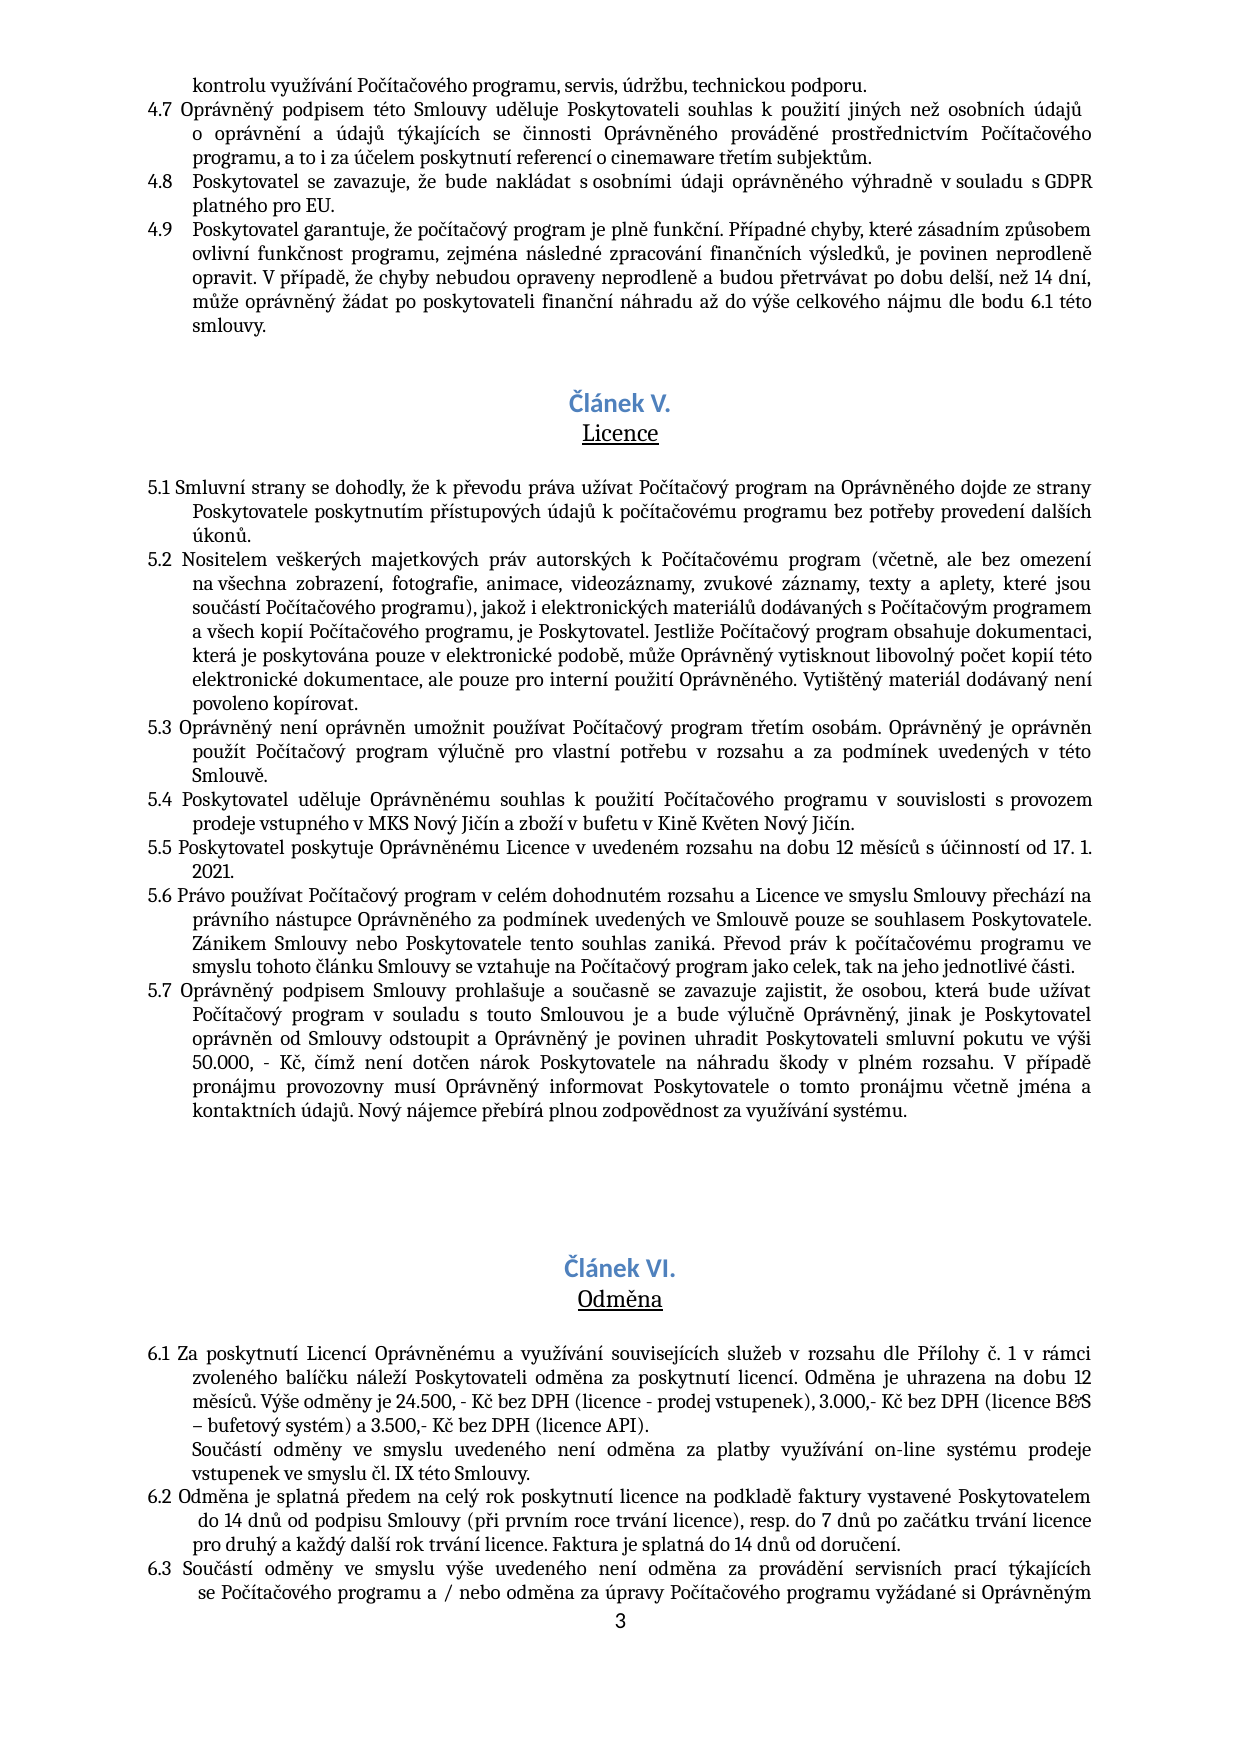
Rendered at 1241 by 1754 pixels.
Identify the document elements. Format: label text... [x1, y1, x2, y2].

text Článek V. [148, 386, 1093, 419]
text Odměna [148, 1285, 1093, 1313]
text 5.1 Smluvní strany se dohodly, že k převodu práva užívat Počítačový program na Oprávněného dojde ze strany Poskytovatele poskytnutím přístupových údajů k počítačovému programu bez potřeby provedení dalších úkonů. [148, 476, 1093, 548]
text 6.2 Odměna je splatná předem na celý rok poskytnutí licence na podkladě faktury vystavené Poskytovatelem do 14 dnů od podpisu Smlouvy (při prvním roce trvání licence), resp. do 7 dnů po začátku trvání licence pro druhý a každý další rok trvání licence. Faktura je splatná do 14 dnů od doručení. [148, 1485, 1093, 1557]
text 5.4 Poskytovatel uděluje Oprávněnému souhlas k použití Počítačového programu v souvislosti s provozem prodeje vstupného v MKS Nový Jičín a zboží v bufetu v Kině Květen Nový Jičín. [148, 787, 1093, 835]
text 5.7 Oprávněný podpisem Smlouvy prohlašuje a současně se zavazuje zajistit, že osobou, která bude užívat Počítačový program v souladu s touto Smlouvou je a bude výlučně Oprávněný, jinak je Poskytovatel oprávněn od Smlouvy odstoupit a Oprávněný je povinen uhradit Poskytovateli smluvní pokutu ve výši 50.000, - Kč, čímž není dotčen nárok Poskytovatele na náhradu škody v plném rozsahu. V případě pronájmu provozovny musí Oprávněný informovat Poskytovatele o tomto pronájmu včetně jména a kontaktních údajů. Nový nájemce přebírá plnou zodpovědnost za využívání systému. [148, 979, 1093, 1123]
text Licence [148, 419, 1093, 448]
text 6.3 Součástí odměny ve smyslu výše uvedeného není odměna za provádění servisních prací týkajících se Počítačového programu a / nebo odměna za úpravy Počítačového programu vyžádané si Oprávněným [148, 1557, 1093, 1605]
text 5.5 Poskytovatel poskytuje Oprávněnému Licence v uvedeném rozsahu na dobu 12 měsíců s účinností od 17. 1. 2021. [148, 835, 1093, 883]
text 5.2 Nositelem veškerých majetkových práv autorských k Počítačovému program (včetně, ale bez omezení na všechna zobrazení, fotografie, animace, videozáznamy, zvukové záznamy, texty a aplety, které jsou součástí Počítačového programu), jakož i elektronických materiálů dodávaných s Počítačovým programem a všech kopií Počítačového programu, je Poskytovatel. Jestliže Počítačový program obsahuje dokumentaci, která je poskytována pouze v elektronické podobě, může Oprávněný vytisknout libovolný počet kopií této elektronické dokumentace, ale pouze pro interní použití Oprávněného. Vytištěný materiál dodávaný není povoleno kopírovat. [148, 548, 1093, 716]
text 4.8 Poskytovatel se zavazuje, že bude nakládat s osobními údaji oprávněného výhradně v souladu s GDPR platného pro EU. [148, 169, 1093, 217]
text kontrolu využívání Počítačového programu, servis, údržbu, technickou podporu. [148, 74, 1093, 98]
text Článek VI. [148, 1252, 1093, 1285]
text 4.7 Oprávněný podpisem této Smlouvy uděluje Poskytovateli souhlas k použití jiných než osobních údajů o oprávnění a údajů týkajících se činnosti Oprávněného prováděné prostřednictvím Počítačového programu, a to i za účelem poskytnutí referencí o cinemaware třetím subjektům. [148, 98, 1093, 169]
text 5.6 Právo používat Počítačový program v celém dohodnutém rozsahu a Licence ve smyslu Smlouvy přechází na právního nástupce Oprávněného za podmínek uvedených ve Smlouvě pouze se souhlasem Poskytovatele. Zánikem Smlouvy nebo Poskytovatele tento souhlas zaniká. Převod práv k počítačovému programu ve smyslu tohoto článku Smlouvy se vztahuje na Počítačový program jako celek, tak na jeho jednotlivé části. [148, 883, 1093, 979]
text 6.1 Za poskytnutí Licencí Oprávněnému a využívání souvisejících služeb v rozsahu dle Přílohy č. 1 v rámci zvoleného balíčku náleží Poskytovateli odměna za poskytnutí licencí. Odměna je uhrazena na dobu 12 měsíců. Výše odměny je 24.500, - Kč bez DPH (licence - prodej vstupenek), 3.000,- Kč bez DPH (licence B&S – bufetový systém) a 3.500,- Kč bez DPH (licence API). [148, 1341, 1093, 1437]
text Součástí odměny ve smyslu uvedeného není odměna za platby využívání on-line systému prodeje vstupenek ve smyslu čl. IX této Smlouvy. [192, 1437, 1093, 1485]
text 5.3 Oprávněný není oprávněn umožnit používat Počítačový program třetím osobám. Oprávněný je oprávněn použít Počítačový program výlučně pro vlastní potřebu v rozsahu a za podmínek uvedených v této Smlouvě. [148, 716, 1093, 787]
text 4.9 Poskytovatel garantuje, že počítačový program je plně funkční. Případné chyby, které zásadním způsobem ovlivní funkčnost programu, zejména následné zpracování finančních výsledků, je povinen neprodleně opravit. V případě, že chyby nebudou opraveny neprodleně a budou přetrvávat po dobu delší, než 14 dní, může oprávněný žádat po poskytovateli finanční náhradu až do výše celkového nájmu dle bodu 6.1 této smlouvy. [148, 217, 1093, 337]
